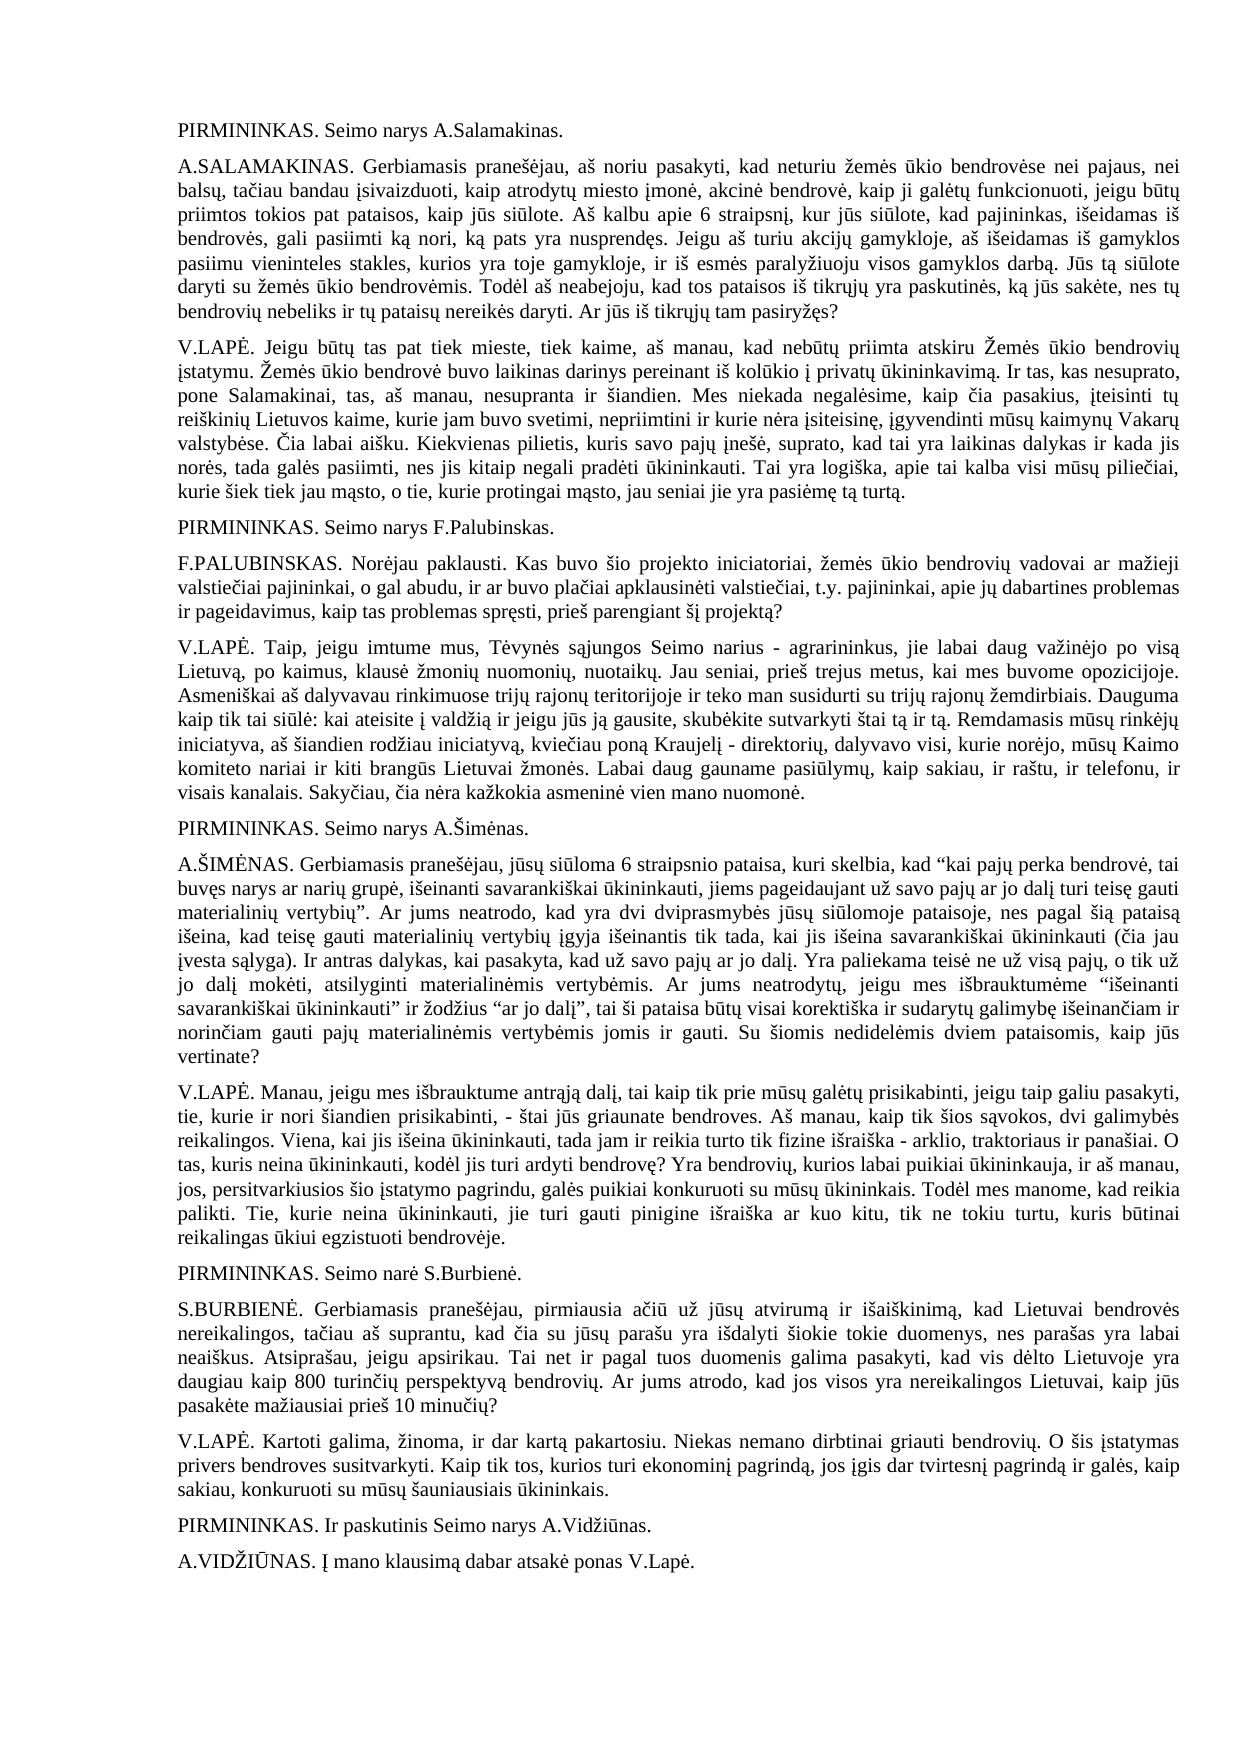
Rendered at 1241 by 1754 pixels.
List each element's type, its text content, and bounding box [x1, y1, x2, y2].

text A.ŠIMĖNAS. Gerbiamasis pranešėjau, jūsų siūloma 6 straipsnio pataisa, kuri skelbia, kad “kai pajų perka bendrovė, tai buvęs narys ar narių grupė, išeinanti savarankiškai ūkininkauti, jiems pageidaujant už savo pajų ar jo dalį turi teisę gauti materialinių vertybių”. Ar jums neatrodo, kad yra dvi dviprasmybės jūsų siūlomoje pataisoje, nes pagal šią pataisą išeina, kad teisę gauti materialinių vertybių įgyja išeinantis tik tada, kai jis išeina savarankiškai ūkininkauti (čia jau įvesta sąlyga). Ir antras dalykas, kai pasakyta, kad už savo pajų ar jo dalį. Yra paliekama teisė ne už visą pajų, o tik už jo dalį mokėti, atsilyginti materialinėmis vertybėmis. Ar jums neatrodytų, jeigu mes išbrauktumėme “išeinanti savarankiškai ūkininkauti” ir žodžius “ar jo dalį”, tai ši pataisa būtų visai korektiška ir sudarytų galimybę išeinančiam ir norinčiam gauti pajų materialinėmis vertybėmis jomis ir gauti. Su šiomis nedidelėmis dviem pataisomis, kaip jūs vertinate? [177, 852, 1181, 1068]
text V.LAPĖ. Manau, jeigu mes išbrauktume antrąją dalį, tai kaip tik prie mūsų galėtų prisikabinti, jeigu taip galiu pasakyti, tie, kurie ir nori šiandien prisikabinti, - štai jūs griaunate bendroves. Aš manau, kaip tik šios sąvokos, dvi galimybės reikalingos. Viena, kai jis išeina ūkininkauti, tada jam ir reikia turto tik fizine išraiška - arklio, traktoriaus ir panašiai. O tas, kuris neina ūkininkauti, kodėl jis turi ardyti bendrovę? Yra bendrovių, kurios labai puikiai ūkininkauja, ir aš manau, jos, persitvarkiusios šio įstatymo pagrindu, galės puikiai konkuruoti su mūsų ūkininkais. Todėl mes manome, kad reikia palikti. Tie, kurie neina ūkininkauti, jie turi gauti pinigine išraiška ar kuo kitu, tik ne tokiu turtu, kuris būtinai reikalingas ūkiui egzistuoti bendrovėje. [177, 1080, 1181, 1249]
text PIRMININKAS. Seimo narys A.Salamakinas. [177, 118, 1181, 142]
text PIRMININKAS. Seimo narys F.Palubinskas. [177, 515, 1181, 539]
text PIRMININKAS. Ir paskutinis Seimo narys A.Vidžiūnas. [177, 1513, 1181, 1537]
text V.LAPĖ. Jeigu būtų tas pat tiek mieste, tiek kaime, aš manau, kad nebūtų priimta atskiru Žemės ūkio bendrovių įstatymu. Žemės ūkio bendrovė buvo laikinas darinys pereinant iš kolūkio į privatų ūkininkavimą. Ir tas, kas nesuprato, pone Salamakinai, tas, aš manau, nesupranta ir šiandien. Mes niekada negalėsime, kaip čia pasakius, įteisinti tų reiškinių Lietuvos kaime, kurie jam buvo svetimi, nepriimtini ir kurie nėra įsiteisinę, įgyvendinti mūsų kaimynų Vakarų valstybėse. Čia labai aišku. Kiekvienas pilietis, kuris savo pajų įnešė, suprato, kad tai yra laikinas dalykas ir kada jis norės, tada galės pasiimti, nes jis kitaip negali pradėti ūkininkauti. Tai yra logiška, apie tai kalba visi mūsų piliečiai, kurie šiek tiek jau mąsto, o tie, kurie protingai mąsto, jau seniai jie yra pasiėmę tą turtą. [177, 334, 1181, 503]
text V.LAPĖ. Kartoti galima, žinoma, ir dar kartą pakartosiu. Niekas nemano dirbtinai griauti bendrovių. O šis įstatymas privers bendroves susitvarkyti. Kaip tik tos, kurios turi ekonominį pagrindą, jos įgis dar tvirtesnį pagrindą ir galės, kaip sakiau, konkuruoti su mūsų šauniausiais ūkininkais. [177, 1429, 1181, 1501]
text V.LAPĖ. Taip, jeigu imtume mus, Tėvynės sąjungos Seimo narius - agrarininkus, jie labai daug važinėjo po visą Lietuvą, po kaimus, klausė žmonių nuomonių, nuotaikų. Jau seniai, prieš trejus metus, kai mes buvome opozicijoje. Asmeniškai aš dalyvavau rinkimuose trijų rajonų teritorijoje ir teko man susidurti su trijų rajonų žemdirbiais. Dauguma kaip tik tai siūlė: kai ateisite į valdžią ir jeigu jūs ją gausite, skubėkite sutvarkyti štai tą ir tą. Remdamasis mūsų rinkėjų iniciatyva, aš šiandien rodžiau iniciatyvą, kviečiau poną Kraujelį - direktorių, dalyvavo visi, kurie norėjo, mūsų Kaimo komiteto nariai ir kiti brangūs Lietuvai žmonės. Labai daug gauname pasiūlymų, kaip sakiau, ir raštu, ir telefonu, ir visais kanalais. Sakyčiau, čia nėra kažkokia asmeninė vien mano nuomonė. [177, 635, 1181, 804]
text PIRMININKAS. Seimo narys A.Šimėnas. [177, 816, 1181, 840]
text A.SALAMAKINAS. Gerbiamasis pranešėjau, aš noriu pasakyti, kad neturiu žemės ūkio bendrovėse nei pajaus, nei balsų, tačiau bandau įsivaizduoti, kaip atrodytų miesto įmonė, akcinė bendrovė, kaip ji galėtų funkcionuoti, jeigu būtų priimtos tokios pat pataisos, kaip jūs siūlote. Aš kalbu apie 6 straipsnį, kur jūs siūlote, kad pajininkas, išeidamas iš bendrovės, gali pasiimti ką nori, ką pats yra nusprendęs. Jeigu aš turiu akcijų gamykloje, aš išeidamas iš gamyklos pasiimu vieninteles stakles, kurios yra toje gamykloje, ir iš esmės paralyžiuoju visos gamyklos darbą. Jūs tą siūlote daryti su žemės ūkio bendrovėmis. Todėl aš neabejoju, kad tos pataisos iš tikrųjų yra paskutinės, ką jūs sakėte, nes tų bendrovių nebeliks ir tų pataisų nereikės daryti. Ar jūs iš tikrųjų tam pasiryžęs? [177, 154, 1181, 323]
text F.PALUBINSKAS. Norėjau paklausti. Kas buvo šio projekto iniciatoriai, žemės ūkio bendrovių vadovai ar mažieji valstiečiai pajininkai, o gal abudu, ir ar buvo plačiai apklausinėti valstiečiai, t.y. pajininkai, apie jų dabartines problemas ir pageidavimus, kaip tas problemas spręsti, prieš parengiant šį projektą? [177, 551, 1181, 623]
text A.VIDŽIŪNAS. Į mano klausimą dabar atsakė ponas V.Lapė. [177, 1549, 1181, 1573]
text PIRMININKAS. Seimo narė S.Burbienė. [177, 1261, 1181, 1285]
text S.BURBIENĖ. Gerbiamasis pranešėjau, pirmiausia ačiū už jūsų atvirumą ir išaiškinimą, kad Lietuvai bendrovės nereikalingos, tačiau aš suprantu, kad čia su jūsų parašu yra išdalyti šiokie tokie duomenys, nes parašas yra labai neaiškus. Atsiprašau, jeigu apsirikau. Tai net ir pagal tuos duomenis galima pasakyti, kad vis dėlto Lietuvoje yra daugiau kaip 800 turinčių perspektyvą bendrovių. Ar jums atrodo, kad jos visos yra nereikalingos Lietuvai, kaip jūs pasakėte mažiausiai prieš 10 minučių? [177, 1297, 1181, 1417]
